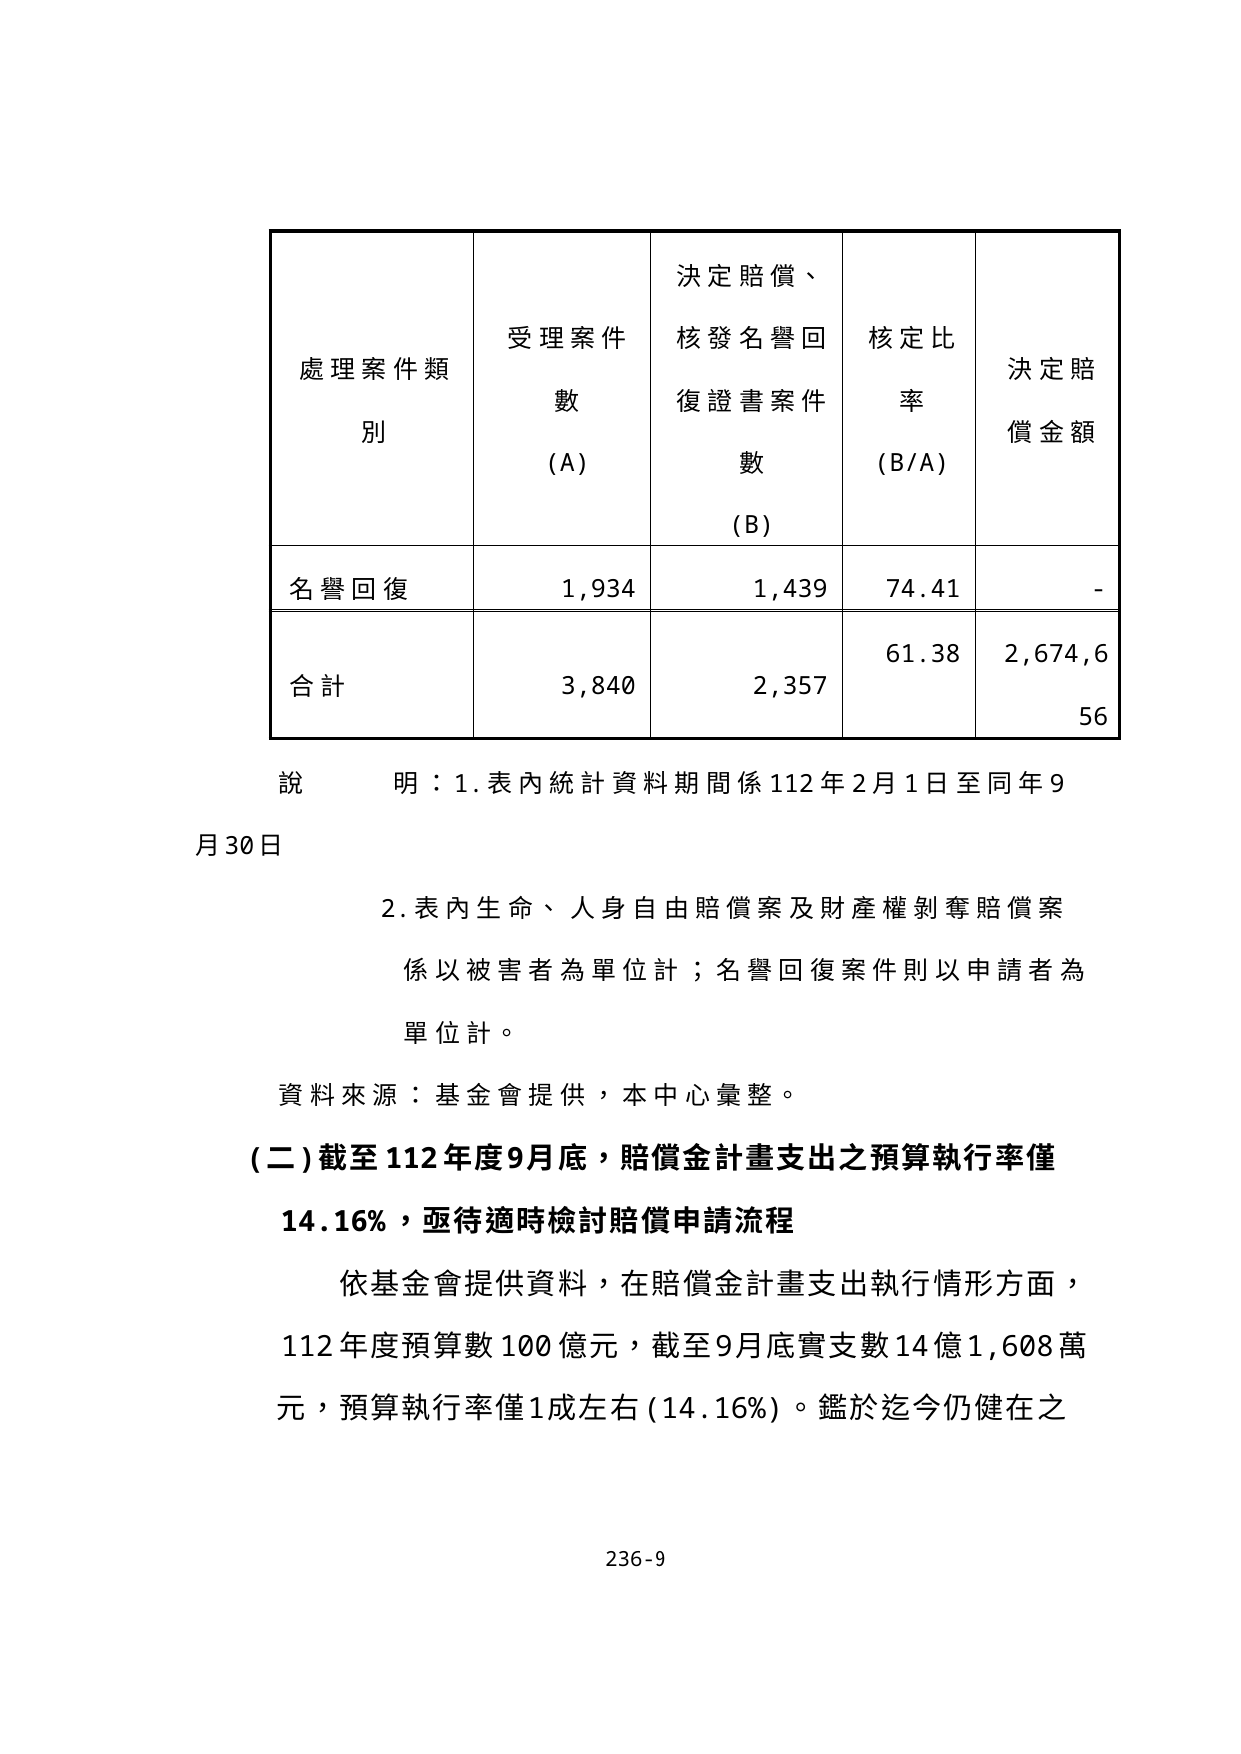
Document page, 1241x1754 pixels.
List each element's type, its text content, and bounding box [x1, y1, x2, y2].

table_cell 1,439 [651, 546, 842, 608]
table_header 核定比率 (B/A) [843, 233, 975, 545]
text 資料來源：基金會提供，本中心彙整。 [189, 1052, 1088, 1115]
text 依基金會提供資料，在賠償金計畫支出執行情形方面，112年度預算數100億元，截至9月底實支數14億1,608萬元，預算執行率僅1成左右(14.16%)。鑑於迄今仍健在之 [270, 1240, 1088, 1427]
table_cell 名譽回復 [272, 546, 473, 608]
table_cell 2,674,656 [976, 612, 1118, 737]
text 2.表內生命、人身自由賠償案及財產權剝奪賠償案係以被害者為單位計；名譽回復案件則以申請者為單位計。 [376, 865, 1088, 1052]
table_header 決定賠償、核發名譽回復證書案件數 (B) [651, 233, 842, 545]
table_header 受理案件數 (A) [474, 233, 650, 545]
table_cell 61.38 [843, 612, 975, 737]
table_cell 2,357 [651, 612, 842, 737]
text 說 明：1.表內統計資料期間係112年2月1日至同年9月30日 [189, 740, 1088, 865]
table_cell 合計 [272, 612, 473, 737]
table_cell 74.41 [843, 546, 975, 608]
table_cell 3,840 [474, 612, 650, 737]
table_cell - [976, 546, 1118, 608]
table_header 決定賠 償金額 [976, 233, 1118, 545]
table_header 處理案件類別 [272, 233, 473, 545]
text (二)截至112年度9月底，賠償金計畫支出之預算執行率僅14.16%，亟待適時檢討賠償申請流程 [241, 1115, 1088, 1240]
table_cell 1,934 [474, 546, 650, 608]
